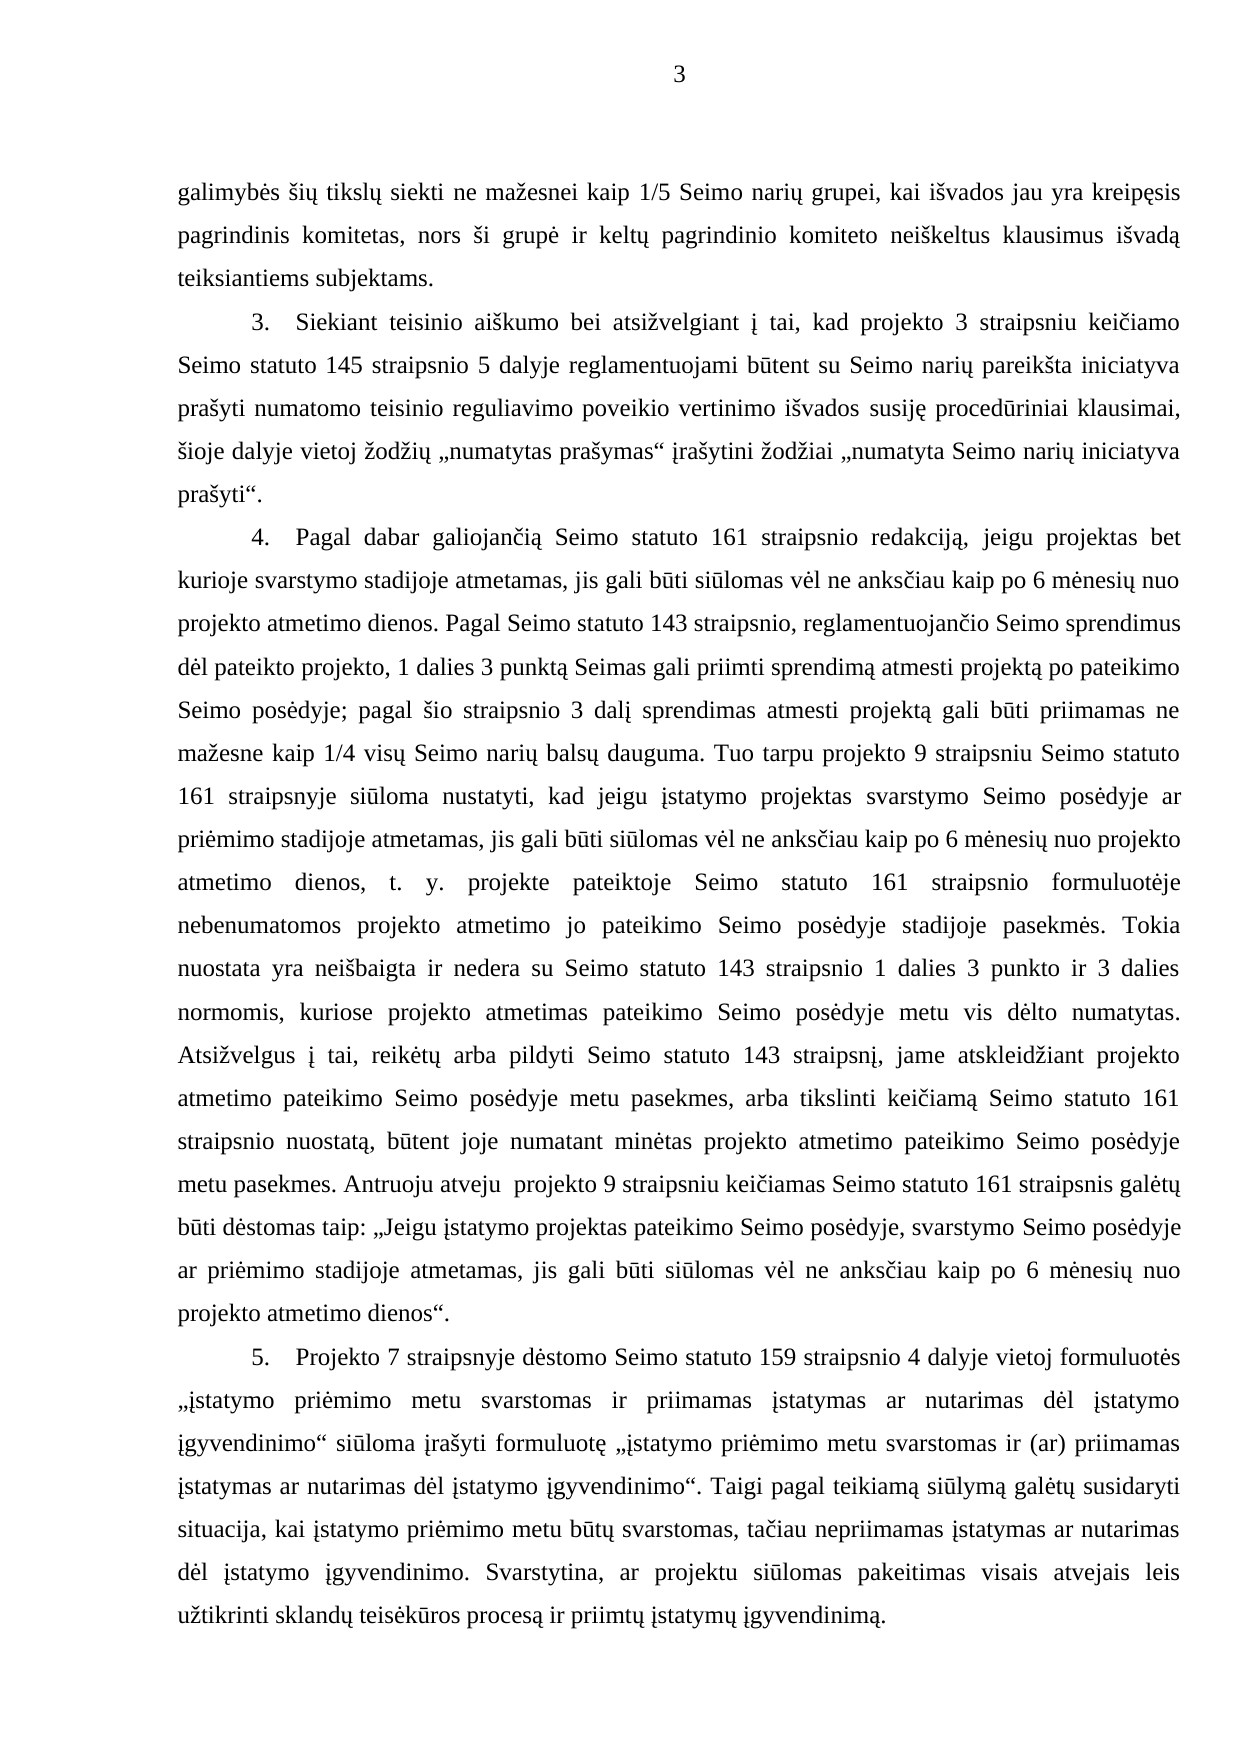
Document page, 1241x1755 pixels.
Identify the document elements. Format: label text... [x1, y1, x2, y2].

list Siekiant teisinio aiškumo bei atsižvelgiant į tai, kad projekto 3 straipsniu keičiamo Seimo statuto 145 straipsnio 5 dalyje reglamentuojami būtent su Seimo narių pareikšta iniciatyva prašyti numatomo teisinio reguliavimo poveikio vertinimo išvados susiję procedūriniai klausimai, šioje dalyje vietoj žodžių „numatytas prašymas“ įrašytini žodžiai „numatyta Seimo narių iniciatyva prašyti“. [177, 307, 1181, 508]
list Pagal dabar galiojančią Seimo statuto 161 straipsnio redakciją, jeigu projektas bet kurioje svarstymo stadijoje atmetamas, jis gali būti siūlomas vėl ne anksčiau kaip po 6 mėnesių nuo projekto atmetimo dienos. Pagal Seimo statuto 143 straipsnio, reglamentuojančio Seimo sprendimus dėl pateikto projekto, 1 dalies 3 punktą Seimas gali priimti sprendimą atmesti projektą po pateikimo Seimo posėdyje; pagal šio straipsnio 3 dalį sprendimas atmesti projektą gali būti priimamas ne mažesne kaip 1/4 visų Seimo narių balsų dauguma. Tuo tarpu projekto 9 straipsniu Seimo statuto 161 straipsnyje siūloma nustatyti, kad jeigu įstatymo projektas svarstymo Seimo posėdyje ar priėmimo stadijoje atmetamas, jis gali būti siūlomas vėl ne anksčiau kaip po 6 mėnesių nuo projekto atmetimo dienos, t. y. projekte pateiktoje Seimo statuto 161 straipsnio formuluotėje nebenumatomos projekto atmetimo jo pateikimo Seimo posėdyje stadijoje pasekmės. Tokia nuostata yra neišbaigta ir nedera su Seimo statuto 143 straipsnio 1 dalies 3 punkto ir 3 dalies normomis, kuriose projekto atmetimas pateikimo Seimo posėdyje metu vis dėlto numatytas. Atsižvelgus į tai, reikėtų arba pildyti Seimo statuto 143 straipsnį, jame atskleidžiant projekto atmetimo pateikimo Seimo posėdyje metu pasekmes, arba tikslinti keičiamą Seimo statuto 161 straipsnio nuostatą, būtent joje numatant minėtas projekto atmetimo pateikimo Seimo posėdyje metu pasekmes. Antruoju atveju projekto 9 straipsniu keičiamas Seimo statuto 161 straipsnis galėtų būti dėstomas taip: „Jeigu įstatymo projektas pateikimo Seimo posėdyje, svarstymo Seimo posėdyje ar priėmimo stadijoje atmetamas, jis gali būti siūlomas vėl ne anksčiau kaip po 6 mėnesių nuo projekto atmetimo dienos“. [177, 522, 1181, 1327]
list galimybės šių tikslų siekti ne mažesnei kaip 1/5 Seimo narių grupei, kai išvados jau yra kreipęsis pagrindinis komitetas, nors ši grupė ir keltų pagrindinio komiteto neiškeltus klausimus išvadą teiksiantiems subjektams. [177, 177, 1181, 292]
list Projekto 7 straipsnyje dėstomo Seimo statuto 159 straipsnio 4 dalyje vietoj formuluotės „įstatymo priėmimo metu svarstomas ir priimamas įstatymas ar nutarimas dėl įstatymo įgyvendinimo“ siūloma įrašyti formuluotę „įstatymo priėmimo metu svarstomas ir (ar) priimamas įstatymas ar nutarimas dėl įstatymo įgyvendinimo“. Taigi pagal teikiamą siūlymą galėtų susidaryti situacija, kai įstatymo priėmimo metu būtų svarstomas, tačiau nepriimamas įstatymas ar nutarimas dėl įstatymo įgyvendinimo. Svarstytina, ar projektu siūlomas pakeitimas visais atvejais leis užtikrinti sklandų teisėkūros procesą ir priimtų įstatymų įgyvendinimą. [177, 1342, 1181, 1629]
